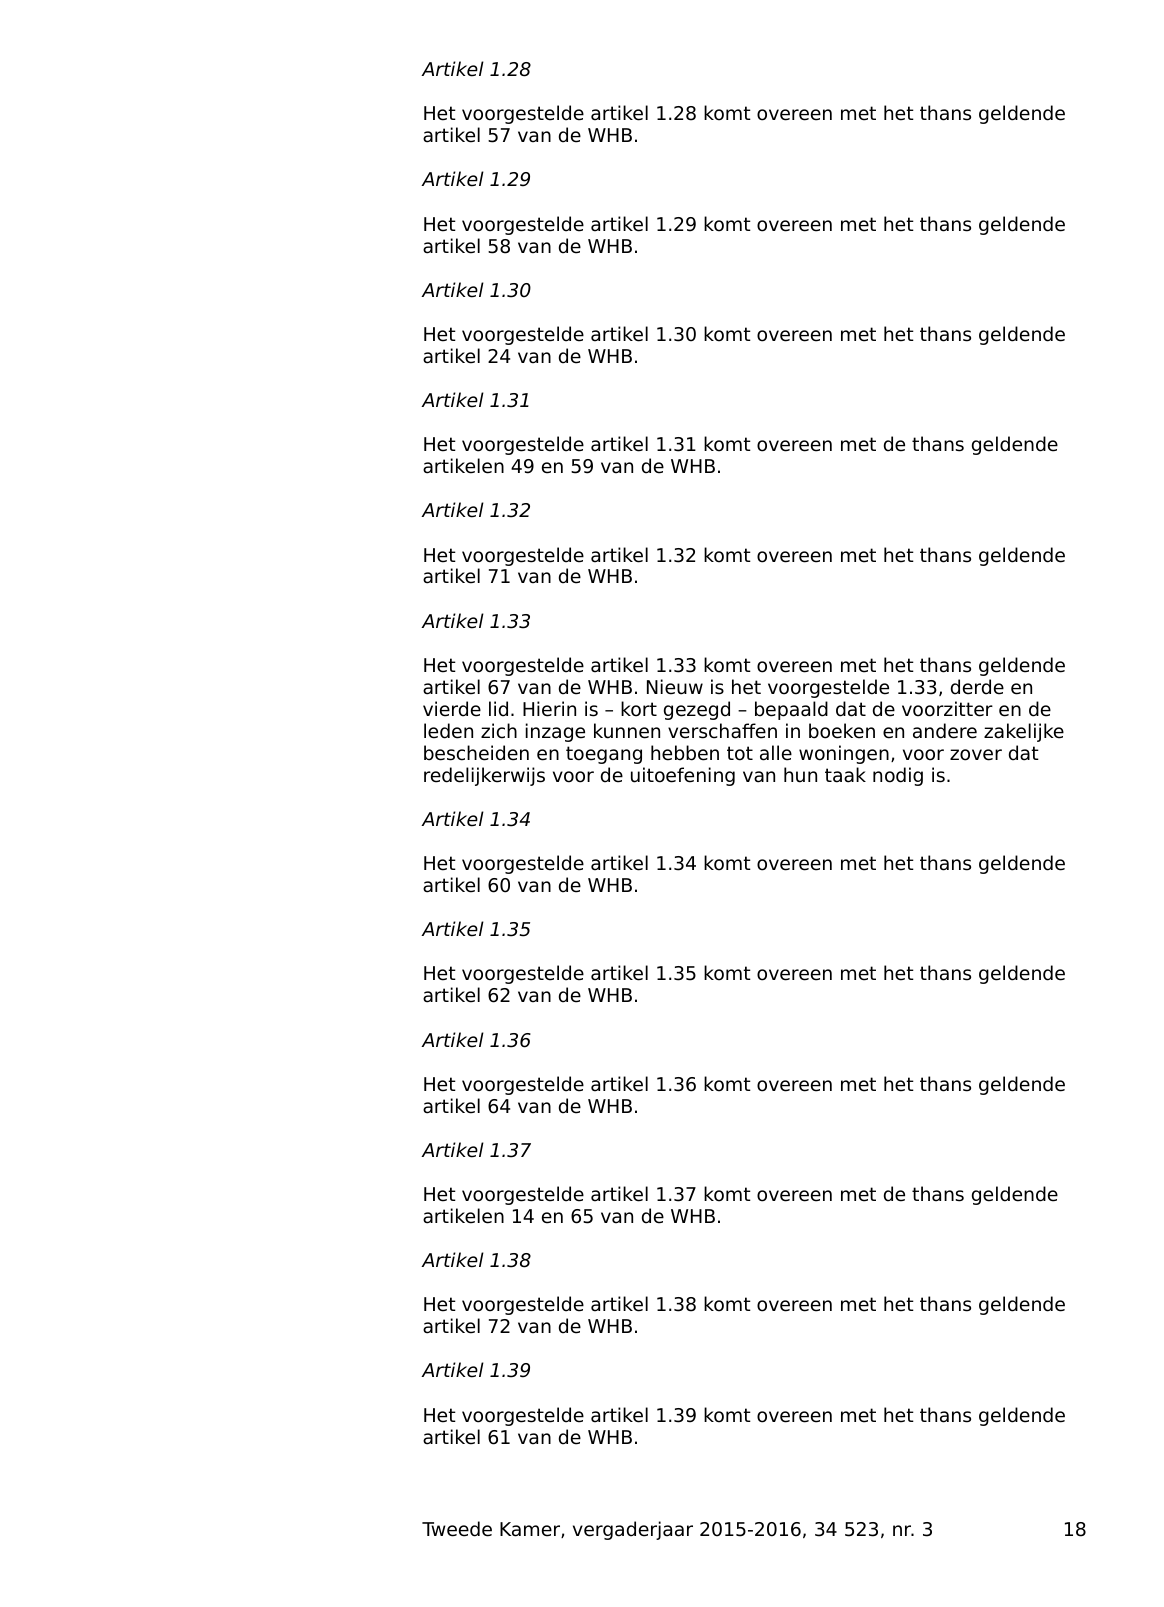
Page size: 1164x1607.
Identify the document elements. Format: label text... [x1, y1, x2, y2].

text Het voorgestelde artikel 1.31 komt overeen met de thans geldende artikelen 49 en 59 van de WHB. [422, 434, 1087, 478]
subtitle Artikel 1.32 [422, 500, 1087, 522]
text Het voorgestelde artikel 1.33 komt overeen met het thans geldende artikel 67 van de WHB. Nieuw is het voorgestelde 1.33, derde en vierde lid. Hierin is – kort gezegd – bepaald dat de voorzitter en de leden zich inzage kunnen verschaffen in boeken en andere zakelijke bescheiden en toegang hebben tot alle woningen, voor zover dat redelijkerwijs voor de uitoefening van hun taak nodig is. [422, 655, 1087, 787]
text Het voorgestelde artikel 1.30 komt overeen met het thans geldende artikel 24 van de WHB. [422, 324, 1087, 368]
subtitle Artikel 1.39 [422, 1360, 1087, 1382]
text Het voorgestelde artikel 1.38 komt overeen met het thans geldende artikel 72 van de WHB. [422, 1294, 1087, 1338]
text Het voorgestelde artikel 1.39 komt overeen met het thans geldende artikel 61 van de WHB. [422, 1404, 1087, 1448]
subtitle Artikel 1.29 [422, 169, 1087, 191]
text Het voorgestelde artikel 1.35 komt overeen met het thans geldende artikel 62 van de WHB. [422, 963, 1087, 1007]
subtitle Artikel 1.36 [422, 1029, 1087, 1051]
text Het voorgestelde artikel 1.32 komt overeen met het thans geldende artikel 71 van de WHB. [422, 544, 1087, 588]
subtitle Artikel 1.31 [422, 390, 1087, 412]
subtitle Artikel 1.33 [422, 611, 1087, 633]
subtitle Artikel 1.28 [422, 59, 1087, 81]
text Het voorgestelde artikel 1.36 komt overeen met het thans geldende artikel 64 van de WHB. [422, 1074, 1087, 1118]
text Het voorgestelde artikel 1.28 komt overeen met het thans geldende artikel 57 van de WHB. [422, 103, 1087, 147]
subtitle Artikel 1.37 [422, 1140, 1087, 1162]
subtitle Artikel 1.34 [422, 809, 1087, 831]
subtitle Artikel 1.30 [422, 280, 1087, 302]
subtitle Artikel 1.35 [422, 919, 1087, 941]
text Het voorgestelde artikel 1.34 komt overeen met het thans geldende artikel 60 van de WHB. [422, 853, 1087, 897]
text Het voorgestelde artikel 1.29 komt overeen met het thans geldende artikel 58 van de WHB. [422, 213, 1087, 257]
subtitle Artikel 1.38 [422, 1250, 1087, 1272]
text Het voorgestelde artikel 1.37 komt overeen met de thans geldende artikelen 14 en 65 van de WHB. [422, 1184, 1087, 1228]
